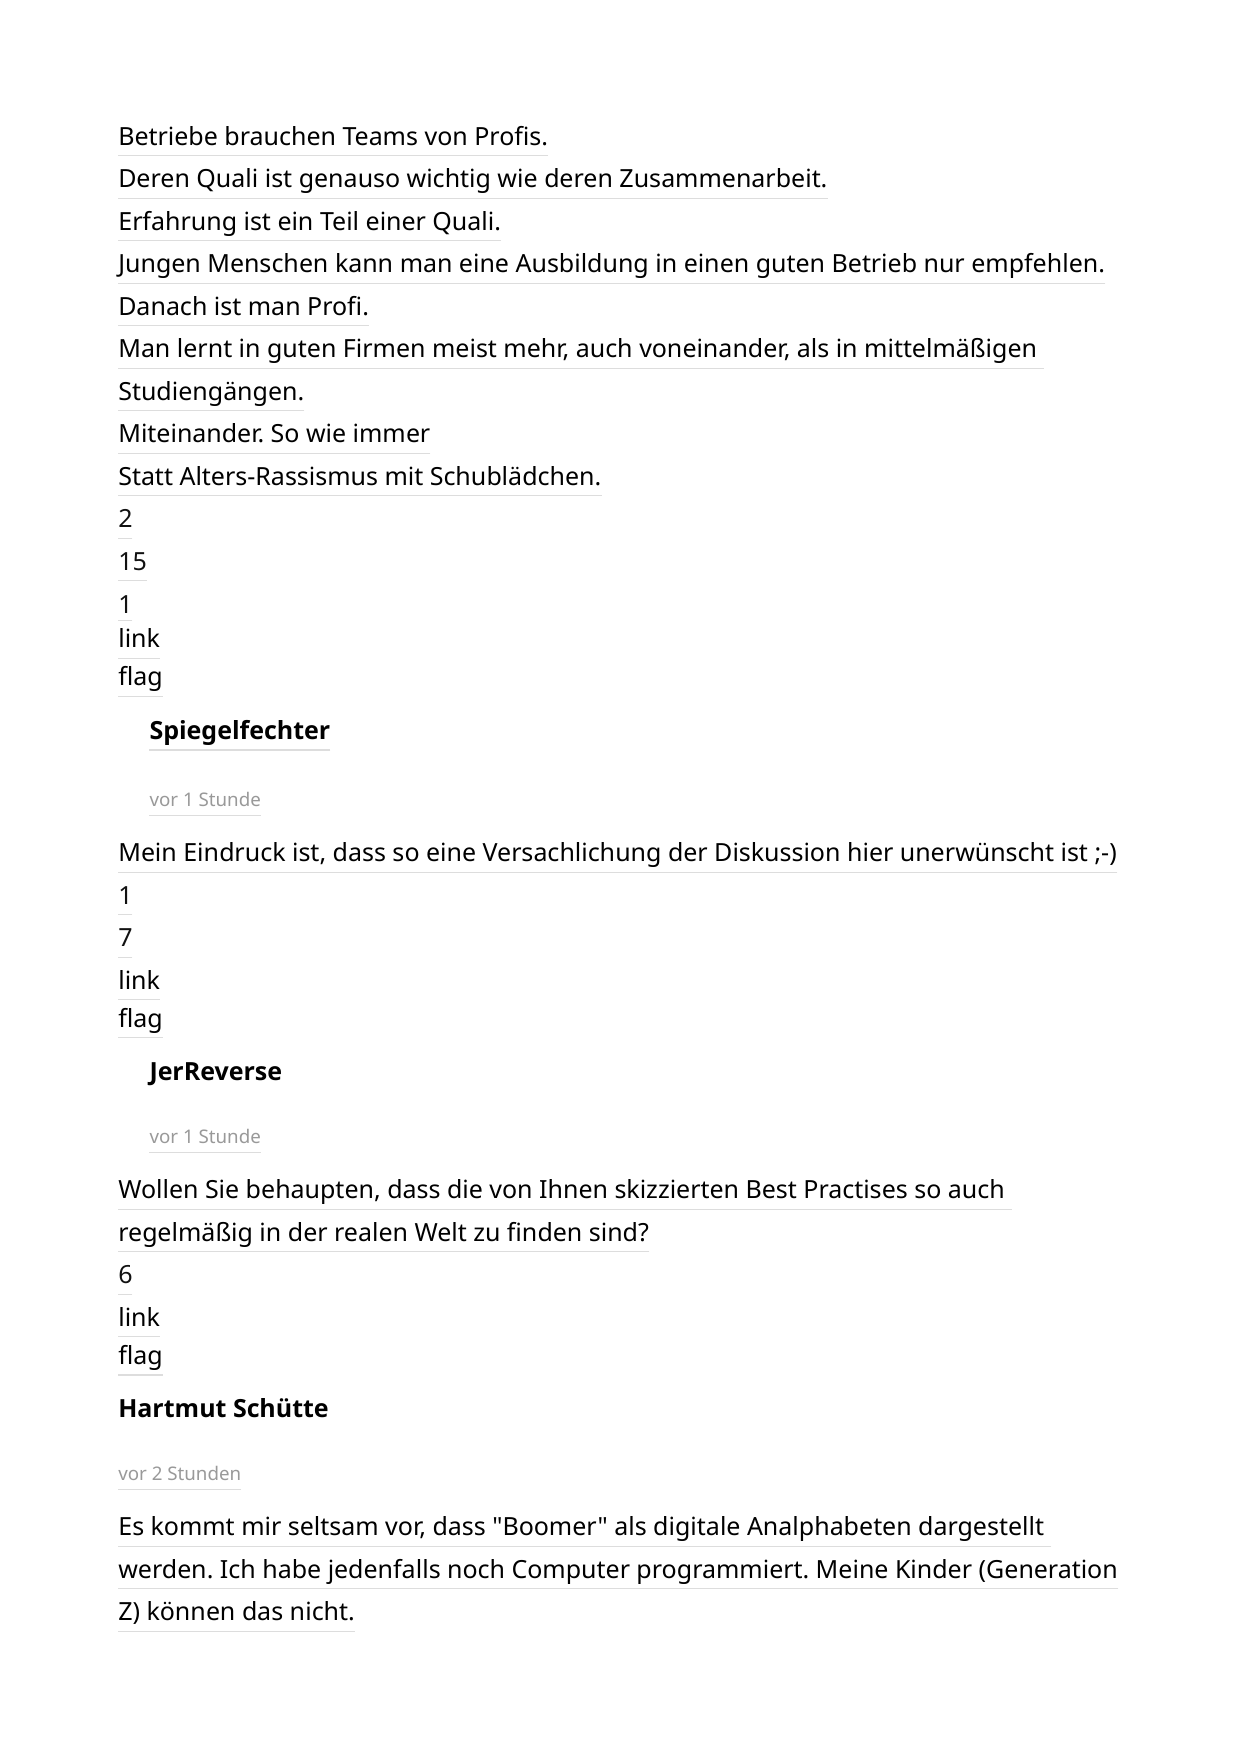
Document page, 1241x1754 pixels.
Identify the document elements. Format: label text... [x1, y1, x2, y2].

text flag [118, 1337, 1122, 1376]
text vor 1 Stunde [149, 1123, 1117, 1153]
text link [118, 621, 1122, 659]
text link [118, 962, 1122, 1000]
text Mein Eindruck ist, dass so eine Versachlichung der Diskussion hier unerwünscht ist ;-) [118, 835, 1122, 873]
text 7 [118, 920, 1122, 958]
text Spiegelfechter [149, 713, 1122, 751]
text 2 [118, 501, 1122, 539]
text link [118, 1299, 1122, 1337]
text 6 [118, 1257, 1122, 1295]
text Betriebe brauchen Teams von Profis. Deren Quali ist genauso wichtig wie deren Zusammenarbeit. Erfahrung ist ein Teil einer Quali. Jungen Menschen kann man eine Ausbildung in einen guten Betrieb nur empfehlen. Danach ist man Profi. Man lernt in guten Firmen meist mehr, auch voneinander, als in mittelmäßigen Studiengängen. Miteinander. So wie immer Statt Alters-Rassismus mit Schublädchen. [118, 118, 1122, 496]
text Wollen Sie behaupten, dass die von Ihnen skizzierten Best Practises so auch regelmäßig in der realen Welt zu finden sind? [118, 1172, 1122, 1252]
text Hartmut Schütte [118, 1391, 1122, 1425]
text flag [118, 1000, 1122, 1038]
text JerReverse [149, 1054, 1122, 1088]
text Es kommt mir seltsam vor, dass "Boomer" als digitale Analphabeten dargestellt werden. Ich habe jedenfalls noch Computer programmiert. Meine Kinder (Generation Z) können das nicht. [118, 1509, 1122, 1632]
text flag [118, 659, 1122, 697]
text 15 [118, 543, 1122, 581]
text 1 [118, 586, 1122, 621]
text vor 1 Stunde [149, 786, 1117, 816]
text 1 [118, 877, 1122, 915]
text vor 2 Stunden [118, 1461, 1117, 1490]
